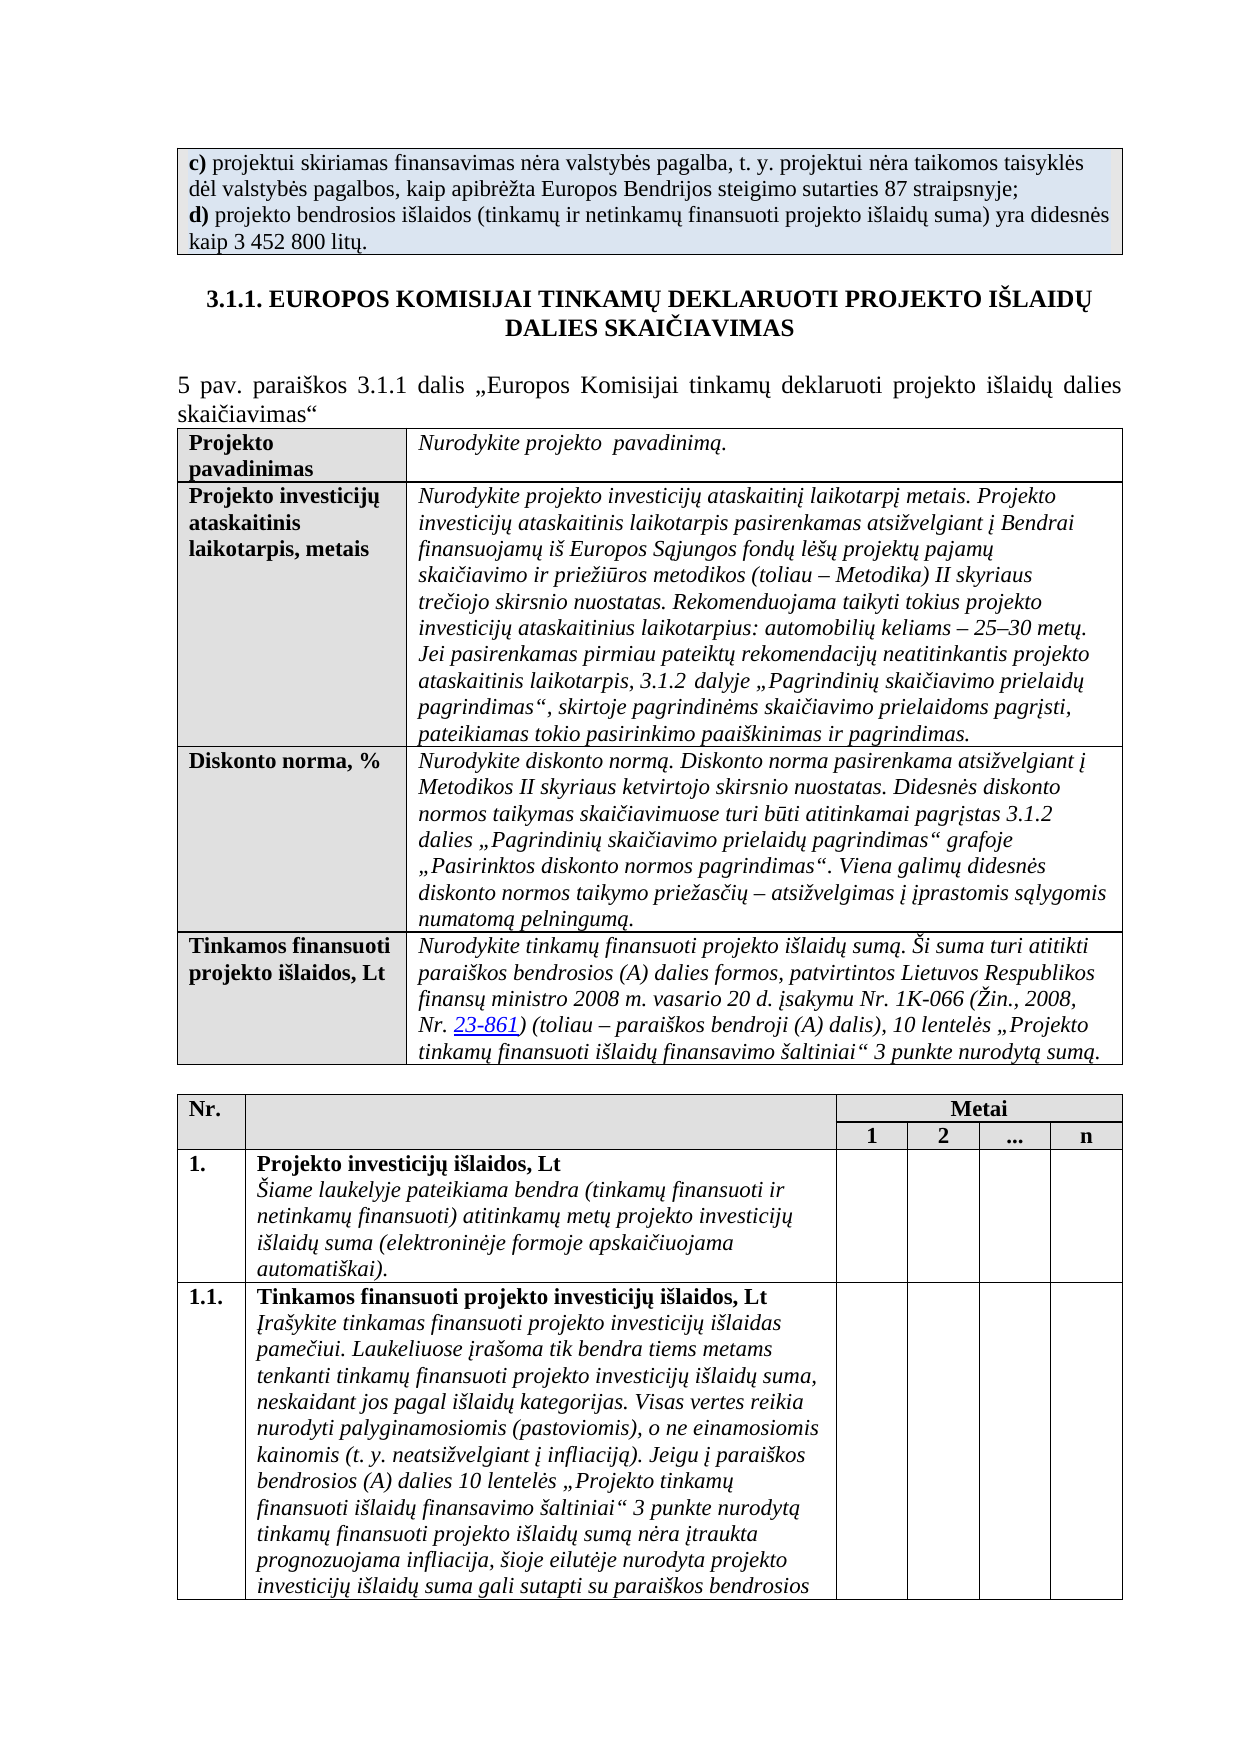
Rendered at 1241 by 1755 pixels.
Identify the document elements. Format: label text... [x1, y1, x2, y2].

table_cell 1.1. [178, 1283, 245, 1599]
table_cell ... [980, 1123, 1050, 1149]
table_cell [1051, 1150, 1122, 1282]
table_cell [980, 1283, 1050, 1599]
table_cell n [1051, 1123, 1122, 1149]
table_cell Tinkamos finansuoti projekto išlaidos, Lt [178, 933, 406, 1064]
text 3.1.1. Europos Komisijai tinkamų deklaruoti projekto išlaidų dalies skaičiavimas [177, 284, 1122, 341]
table_cell [1051, 1283, 1122, 1599]
table_header Projekto pavadinimas [178, 429, 406, 481]
table_cell 1 [837, 1123, 907, 1149]
table_cell Projekto investicijų ataskaitinis laikotarpis, metais [178, 483, 406, 746]
table_cell 1. [178, 1150, 245, 1282]
table_header [246, 1095, 836, 1149]
table_cell [908, 1283, 979, 1599]
table_header Metai [837, 1095, 1122, 1121]
table_header Nurodykite projekto pavadinimą. [407, 429, 1122, 481]
table_cell [980, 1150, 1050, 1282]
table_cell Projekto investicijų išlaidos, Lt Šiame laukelyje pateikiama bendra (tinkamų finansuoti ir netinkamų finansuoti) atitinkamų metų projekto investicijų išlaidų suma (elektroninėje formoje apskaičiuojama automatiškai). [246, 1150, 836, 1282]
table_cell Nurodykite projekto investicijų ataskaitinį laikotarpį metais. Projekto investicijų ataskaitinis laikotarpis pasirenkamas atsižvelgiant į Bendrai finansuojamų iš Europos Sąjungos fondų lėšų projektų pajamų skaičiavimo ir priežiūros metodikos (toliau – Metodika) II skyriaus trečiojo skirsnio nuostatas. Rekomenduojama taikyti tokius projekto investicijų ataskaitinius laikotarpius: automobilių keliams – 25–30 metų. Jei pasirenkamas pirmiau pateiktų rekomendacijų neatitinkantis projekto ataskaitinis laikotarpis, 3.1.2 dalyje „Pagrindinių skaičiavimo prielaidų pagrindimas“, skirtoje pagrindinėms skaičiavimo prielaidoms pagrįsti, pateikiamas tokio pasirinkimo paaiškinimas ir pagrindimas. [407, 483, 1122, 746]
table_cell Tinkamos finansuoti projekto investicijų išlaidos, Lt Įrašykite tinkamas finansuoti projekto investicijų išlaidas pamečiui. Laukeliuose įrašoma tik bendra tiems metams tenkanti tinkamų finansuoti projekto investicijų išlaidų suma, neskaidant jos pagal išlaidų kategorijas. Visas vertes reikia nurodyti palyginamosiomis (pastoviomis), o ne einamosiomis kainomis (t. y. neatsižvelgiant į infliaciją). Jeigu į paraiškos bendrosios (A) dalies 10 lentelės „Projekto tinkamų finansuoti išlaidų finansavimo šaltiniai“ 3 punkte nurodytą tinkamų finansuoti projekto išlaidų sumą nėra įtraukta prognozuojama infliacija, šioje eilutėje nurodyta projekto investicijų išlaidų suma gali sutapti su paraiškos bendrosios [246, 1283, 836, 1599]
table_cell Nurodykite diskonto normą. Diskonto norma pasirenkama atsižvelgiant į Metodikos II skyriaus ketvirtojo skirsnio nuostatas. Didesnės diskonto normos taikymas skaičiavimuose turi būti atitinkamai pagrįstas 3.1.2 dalies „Pagrindinių skaičiavimo prielaidų pagrindimas“ grafoje „Pasirinktos diskonto normos pagrindimas“. Viena galimų didesnės diskonto normos taikymo priežasčių – atsižvelgimas į įprastomis sąlygomis numatomą pelningumą. [407, 747, 1122, 931]
text 5 pav. paraiškos 3.1.1 dalis „Europos Komisijai tinkamų deklaruoti projekto išlaidų dalies skaičiavimas“ [177, 370, 1122, 428]
table_cell Diskonto norma, % [178, 747, 406, 931]
table_cell 2 [908, 1123, 979, 1149]
table_cell [837, 1283, 907, 1599]
table_cell [908, 1150, 979, 1282]
table_header Nr. [178, 1095, 245, 1149]
table_cell Nurodykite tinkamų finansuoti projekto išlaidų sumą. Ši suma turi atitikti paraiškos bendrosios (A) dalies formos, patvirtintos Lietuvos Respublikos finansų ministro 2008 m. vasario 20 d. įsakymu Nr. 1K-066 (Žin., 2008, Nr. 23-861) (toliau – paraiškos bendroji (A) dalis), 10 lentelės „Projekto tinkamų finansuoti išlaidų finansavimo šaltiniai“ 3 punkte nurodytą sumą. [407, 933, 1122, 1064]
table_cell [837, 1150, 907, 1282]
